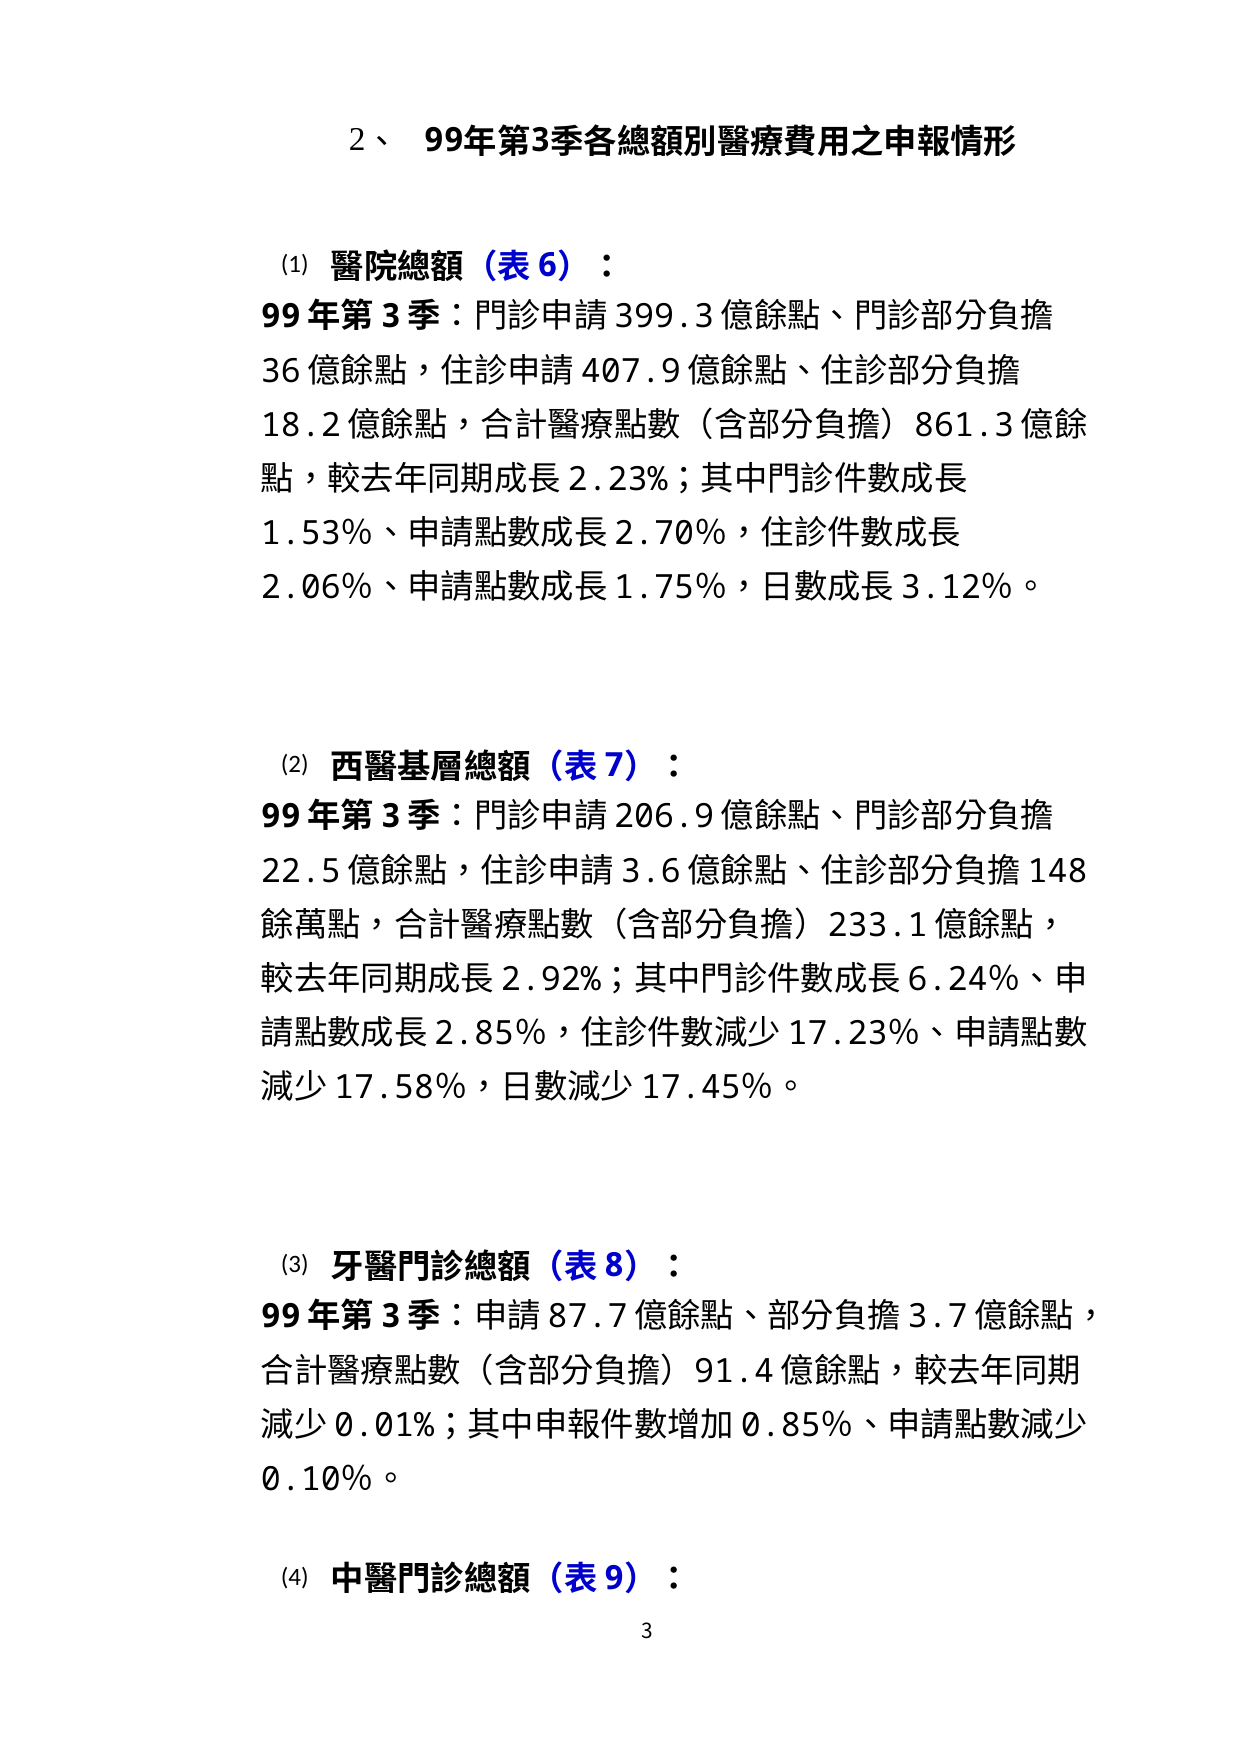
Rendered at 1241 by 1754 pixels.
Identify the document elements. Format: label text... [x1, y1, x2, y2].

list 99年第3季各總額別醫療費用之申報情形 [348, 97, 1093, 159]
list 牙醫門診總額（表8）： [281, 1222, 1093, 1284]
text 99年第3季：門診申請206.9億餘點、門診部分負擔22.5億餘點，住診申請3.6億餘點、住診部分負擔148餘萬點，合計醫療點數（含部分負擔）233.1億餘點，較去年同期成長2.92%；其中門診件數成長6.24％、申請點數成長2.85％，住診件數減少17.23％、申請點數減少17.58％，日數減少17.45％。 [261, 784, 1093, 1109]
list 中醫門診總額（表9）： [281, 1534, 1093, 1597]
list 西醫基層總額（表7）： [281, 722, 1093, 784]
list 醫院總額（表6）： [281, 222, 1093, 284]
text 99年第3季：申請87.7億餘點、部分負擔3.7億餘點，合計醫療點數（含部分負擔）91.4億餘點，較去年同期減少0.01%；其中申報件數增加0.85％、申請點數減少0.10％。 [261, 1284, 1093, 1501]
text 99年第3季：門診申請399.3億餘點、門診部分負擔36億餘點，住診申請407.9億餘點、住診部分負擔18.2億餘點，合計醫療點數（含部分負擔）861.3億餘點，較去年同期成長2.23%；其中門診件數成長1.53％、申請點數成長2.70％，住診件數成長2.06％、申請點數成長1.75％，日數成長3.12％。 [261, 284, 1093, 609]
